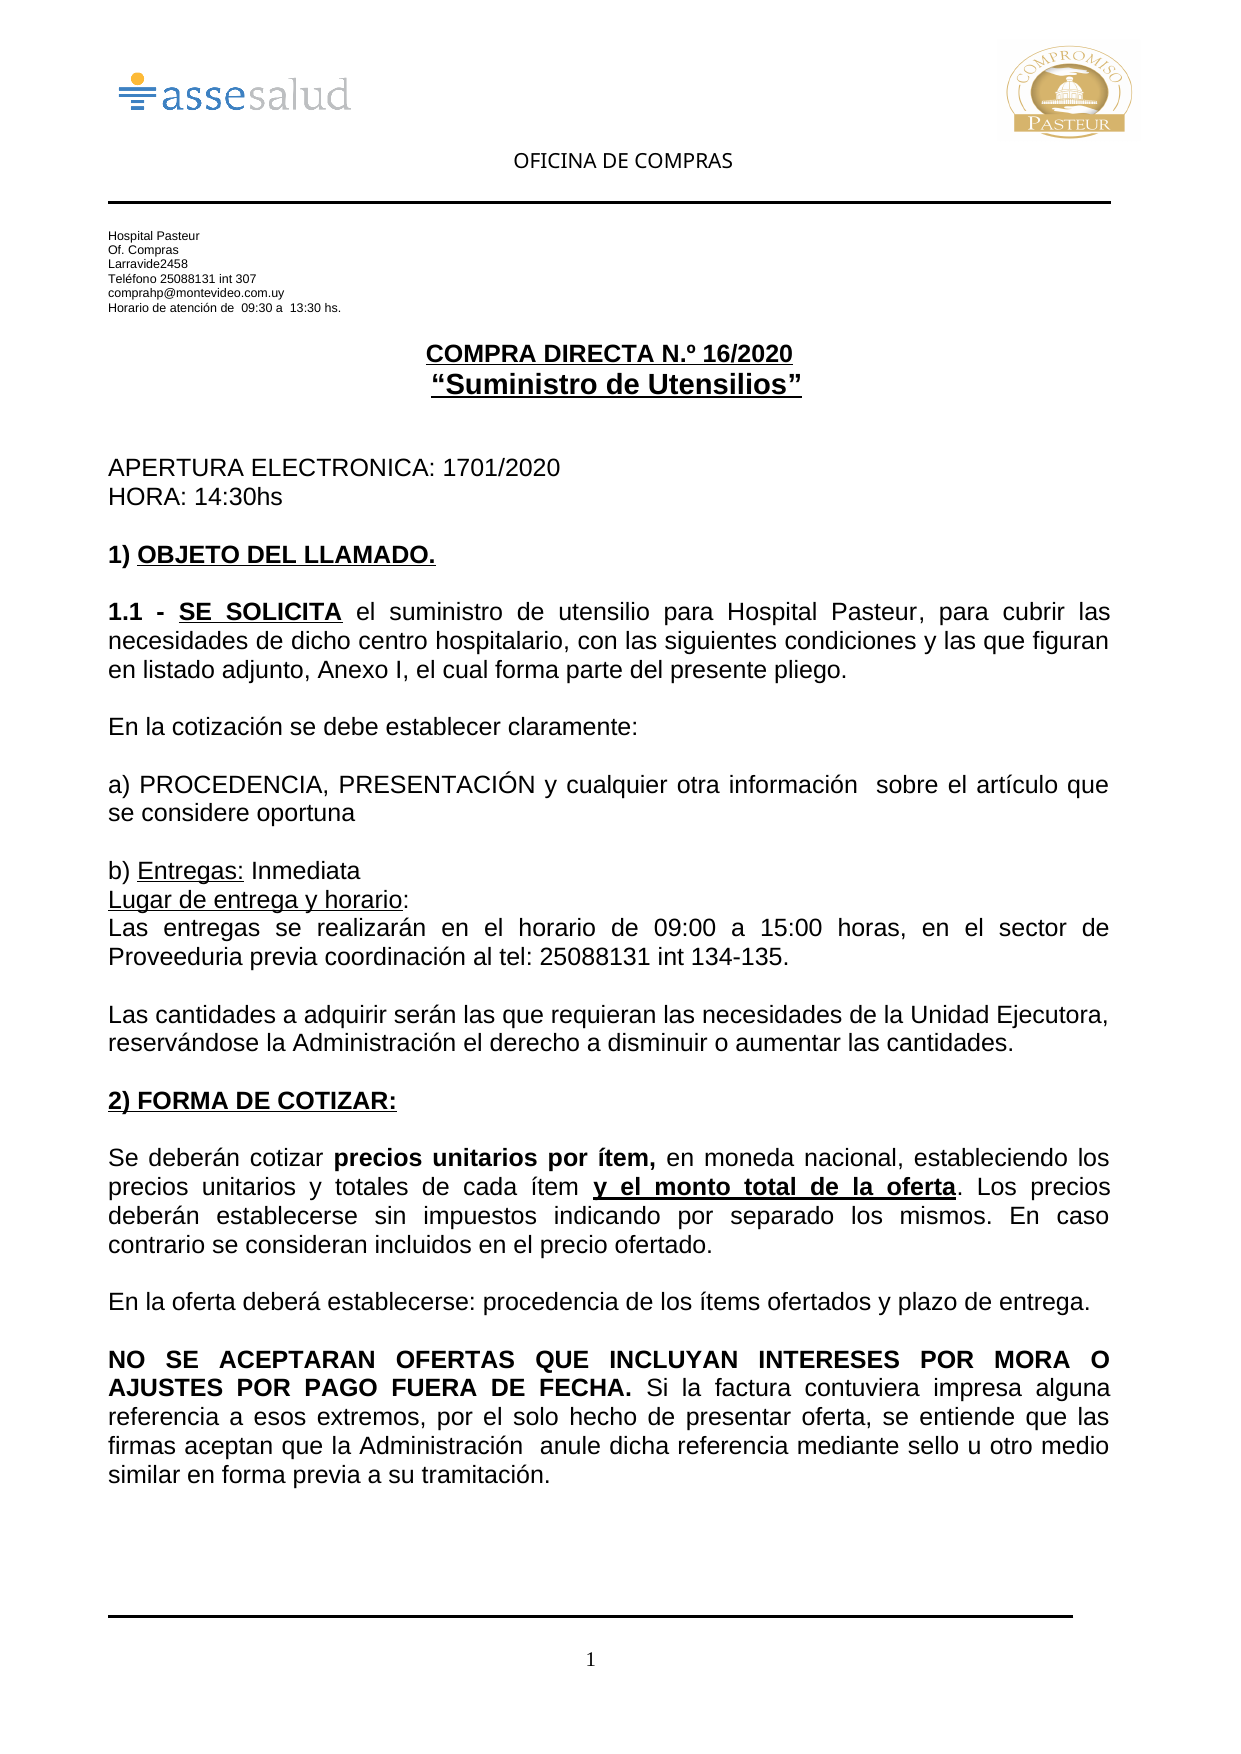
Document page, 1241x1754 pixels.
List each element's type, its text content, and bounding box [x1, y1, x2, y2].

text COMPRA DIRECTA N.º 16/2020 [108, 339, 1111, 367]
text Hospital Pasteur [108, 228, 1111, 243]
text Las cantidades a adquirir serán las que requieran las necesidades de la Unidad Ejecutora, reservándose la Administración el derecho a disminuir o aumentar las cantidades. [108, 999, 1111, 1057]
text Horario de atención de 09:30 a 13:30 hs. [108, 300, 1111, 314]
text Larravide2458 [108, 257, 1111, 271]
text Se deberán cotizar precios unitarios por ítem, en moneda nacional, estableciendo los precios unitarios y totales de cada ítem y el monto total de la oferta. Los precios deberán establecerse sin impuestos indicando por separado los mismos. En caso contrario se consideran incluidos en el precio ofertado. [108, 1143, 1111, 1258]
text 2) Forma de Cotizar: [108, 1086, 1111, 1114]
text Of. Compras [108, 243, 1111, 257]
text a) PROCEDENCIA, PRESENTACIÓN y cualquier otra información sobre el artículo que se considere oportuna [108, 769, 1111, 827]
picture [105, 55, 369, 129]
text “Suministro de Utensilios” [108, 367, 1111, 401]
text HORA: 14:30hs [108, 482, 1111, 511]
text APERTURA ELECTRONICA: 1701/2020 [108, 453, 1111, 482]
text En la cotización se debe establecer claramente: [108, 712, 1111, 741]
text Teléfono 25088131 int 307 [108, 271, 1111, 286]
text NO SE ACEPTARAN OFERTAS QUE INCLUYAN INTERESES POR MORA O AJUSTES POR PAGO FUERA DE FECHA. Si la factura contuviera impresa alguna referencia a esos extremos, por el solo hecho de presentar oferta, se entiende que las firmas aceptan que la Administración anule dicha referencia mediante sello u otro medio similar en forma previa a su tramitación. [108, 1344, 1111, 1488]
text b) Entregas: Inmediata [108, 856, 1111, 884]
text comprahp@montevideo.com.uy [108, 286, 1111, 300]
text 1) OBJETO DEL LLAMADO. [108, 539, 1111, 568]
text En la oferta deberá establecerse: procedencia de los ítems ofertados y plazo de entrega. [108, 1287, 1111, 1316]
picture [997, 39, 1141, 142]
text Las entregas se realizarán en el horario de 09:00 a 15:00 horas, en el sector de Proveeduria previa coordinación al tel: 25088131 int 134-135. [108, 913, 1111, 971]
text 1.1 - SE SOLICITA el suministro de utensilio para Hospital Pasteur, para cubrir las necesidades de dicho centro hospitalario, con las siguientes condiciones y las que figuran en listado adjunto, Anexo I, el cual forma parte del presente pliego. [108, 597, 1111, 683]
text Lugar de entrega y horario: [108, 884, 1111, 913]
